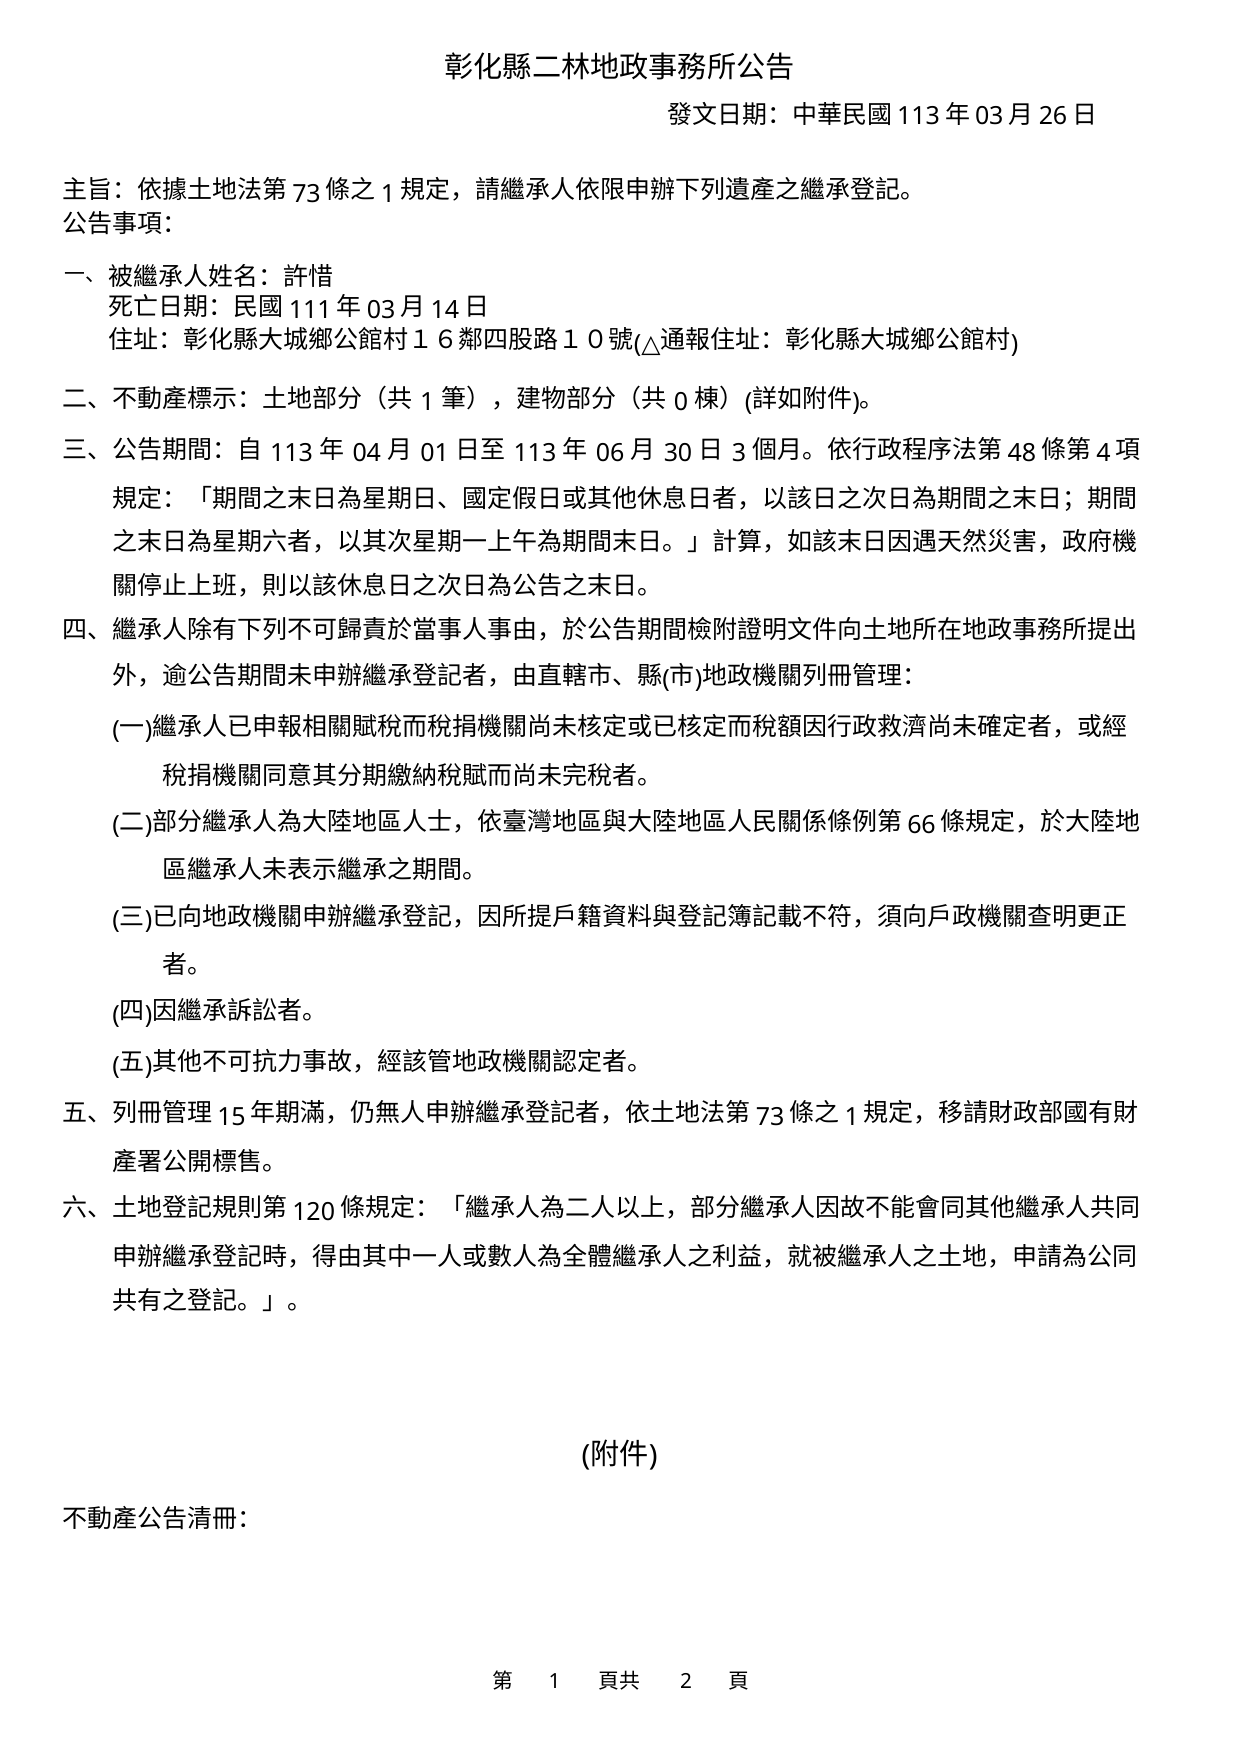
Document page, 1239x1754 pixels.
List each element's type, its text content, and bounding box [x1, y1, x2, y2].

table_cell [585, 135, 653, 176]
table_cell [62, 1383, 109, 1423]
table_cell [653, 135, 667, 176]
table_header [718, 0, 759, 41]
table_cell [0, 246, 62, 262]
table_cell 2 [653, 1661, 718, 1701]
table_cell [585, 95, 653, 135]
table_cell [0, 135, 62, 176]
table_cell [109, 95, 482, 135]
table_header [523, 0, 585, 41]
table_header [585, 0, 653, 41]
table_header [667, 0, 718, 41]
table_cell [523, 135, 585, 176]
table_cell [1177, 1557, 1239, 1661]
table_cell [0, 1661, 62, 1701]
table_cell [1177, 263, 1239, 313]
table_header [62, 0, 109, 41]
table_cell [62, 1661, 109, 1701]
table_cell [1177, 1661, 1239, 1701]
table_cell 第 [483, 1661, 523, 1701]
table_cell [667, 135, 718, 176]
table_cell 二、不動產標示：土地部分（共 1 筆），建物部分（共 0 棟）(詳如附件)。 三、公告期間：自 113 年 04 月 01 日至 113 年 06 月 30 日 3 個月。依行政程序法第48條第4項 規定：「期間之末日為星期日、國定假日或其他休息日者，以該日之次日為期間之末日；期間 之末日為星期六者，以其次星期一上午為期間末日。」計算，如該末日因遇天然災害，政府機 關停止上班，則以該休息日之次日為公告之末日。 四、繼承人除有下列不可歸責於當事人事由，於公告期間檢附證明文件向土地所在地政事務所提出 外，逾公告期間未申辦繼承登記者，由直轄市、縣(市)地政機關列冊管理： (一)繼承人已申報相關賦稅而稅捐機關尚未核定或已核定而稅額因行政救濟尚未確定者，或經 稅捐機關同意其分期繳納稅賦而尚未完稅者。 (二)部分繼承人為大陸地區人士，依臺灣地區與大陸地區人民關係條例第66條規定，於大陸地 區繼承人未表示繼承之期間。 (三)已向地政機關申辦繼承登記，因所提戶籍資料與登記簿記載不符，須向戶政機關查明更正 者。 (四)因繼承訴訟者。 (五)其他不可抗力事故，經該管地政機關認定者。 五、列冊管理15年期滿，仍無人申辦繼承登記者，依土地法第73條之1規定，移請財政部國有財 產署公開標售。 六、土地登記規則第120條規定：「繼承人為二人以上，部分繼承人因故不能會同其他繼承人共同 申辦繼承登記時，得由其中一人或數人為全體繼承人之利益，就被繼承人之土地，申請為公同 共有之登記。」。 [62, 384, 1177, 1383]
table_cell [0, 95, 62, 135]
table_cell [759, 1661, 1177, 1701]
table_cell [1177, 384, 1239, 1383]
table_header [1177, 0, 1239, 41]
table_cell [667, 1557, 718, 1661]
table_cell 1 [523, 1661, 585, 1701]
table_cell 不動產公告清冊： [62, 1485, 1177, 1557]
table_cell [653, 95, 667, 135]
table_cell [718, 135, 759, 176]
table_cell [0, 314, 62, 384]
table_cell 頁共 [585, 1661, 653, 1701]
table_cell [0, 384, 62, 1383]
table_cell [1177, 95, 1239, 135]
table_header [0, 0, 62, 41]
table_cell (附件) [62, 1424, 1177, 1485]
table_header [483, 0, 523, 41]
table_cell [62, 314, 109, 384]
table_cell [523, 95, 585, 135]
table_cell [1177, 41, 1239, 94]
table_cell 一、 [62, 263, 109, 313]
table_cell [0, 41, 62, 94]
table_cell [0, 1485, 62, 1557]
table_header [653, 0, 667, 41]
table_cell [759, 1383, 1177, 1423]
table_cell [483, 1383, 523, 1423]
table_cell [109, 1661, 482, 1701]
table_cell [62, 135, 109, 176]
table_cell [0, 263, 62, 313]
table_cell [62, 1557, 109, 1661]
table_cell [523, 1383, 585, 1423]
table_cell 彰化縣二林地政事務所公告 [62, 41, 1177, 94]
table_cell [585, 1557, 653, 1661]
table_cell [759, 135, 1177, 176]
table_cell [483, 1557, 523, 1661]
table_cell [0, 176, 62, 246]
table_cell [1177, 1485, 1239, 1557]
table_cell [1177, 135, 1239, 176]
table_cell [653, 1557, 667, 1661]
table_cell [653, 1383, 667, 1423]
table_header [109, 0, 482, 41]
table_cell [1177, 176, 1239, 246]
table_cell [1177, 314, 1239, 384]
table_cell [0, 1383, 62, 1423]
table_cell [483, 135, 523, 176]
table_cell [718, 1383, 759, 1423]
table_cell 主旨：依據土地法第73條之1規定，請繼承人依限申辦下列遺產之繼承登記。 公告事項： [62, 176, 1177, 262]
table_cell [718, 1557, 759, 1661]
table_cell [1177, 1424, 1239, 1485]
table_cell 發文日期：中華民國113年03月26日 [667, 95, 1177, 135]
table_cell [62, 95, 109, 135]
table_cell [1177, 1383, 1239, 1423]
table_cell 頁 [718, 1661, 759, 1701]
table_header [759, 0, 1177, 41]
table_cell [0, 1557, 62, 1661]
table_cell [109, 1557, 482, 1661]
table_cell [585, 1383, 653, 1423]
table_cell [109, 1383, 482, 1423]
table_cell [1177, 246, 1239, 262]
table_cell [483, 95, 523, 135]
table_cell 被繼承人姓名：許惜 死亡日期：民國111年03月14日 住址：彰化縣大城鄉公館村１６鄰四股路１０號(△通報住址：彰化縣大城鄉公館村) [109, 263, 1177, 384]
table_cell [667, 1383, 718, 1423]
table_cell [759, 1557, 1177, 1661]
table_cell [0, 1424, 62, 1485]
table_cell [523, 1557, 585, 1661]
table_cell [109, 135, 482, 176]
